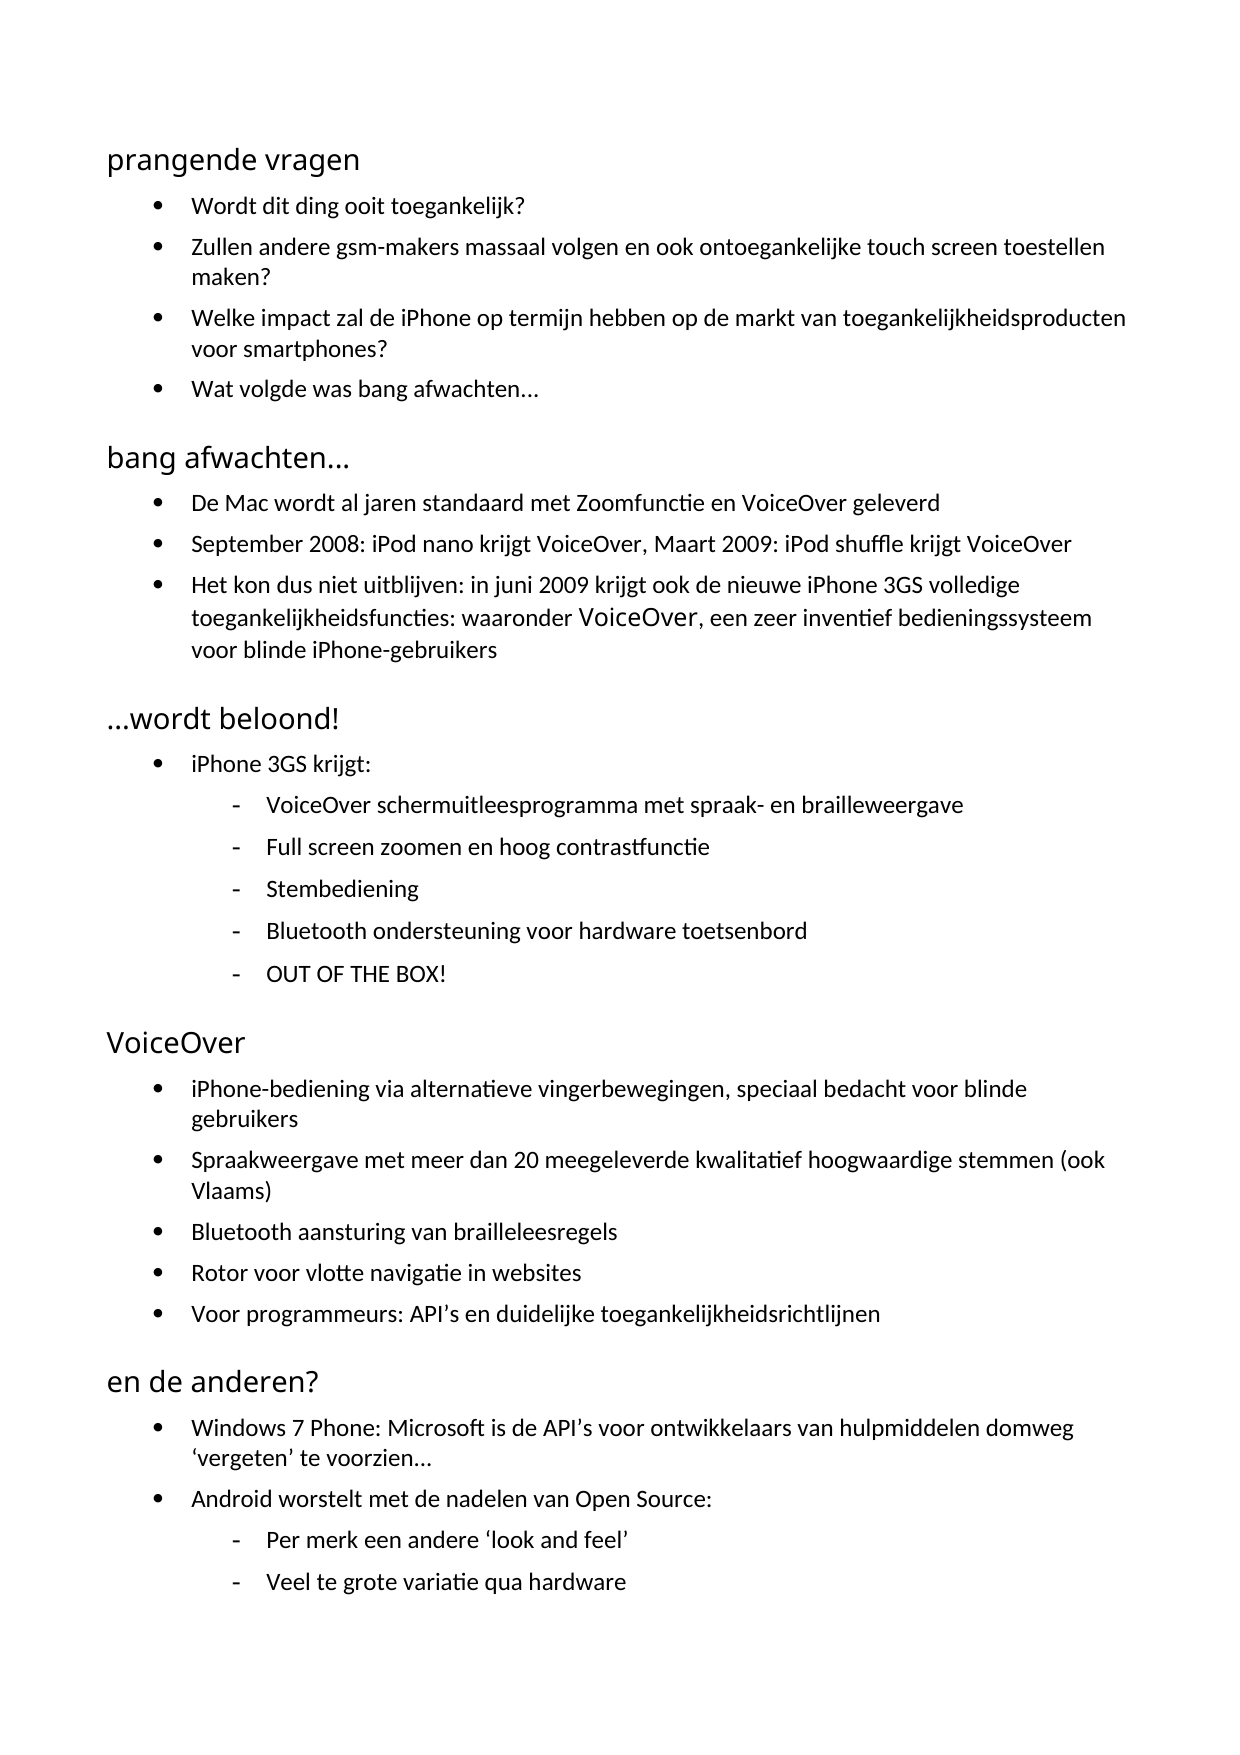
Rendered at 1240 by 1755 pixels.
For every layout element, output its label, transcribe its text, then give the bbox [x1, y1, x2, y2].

list De Mac wordt al jaren standaard met Zoomfunctie en VoiceOver geleverd [153, 488, 1133, 518]
subtitle VoiceOver [106, 1023, 1133, 1062]
list Voor programmeurs: API’s en duidelijke toegankelijkheidsrichtlijnen [153, 1298, 1133, 1328]
list iPhone-bediening via alternatieve vingerbewegingen, speciaal bedacht voor blinde gebruikers [153, 1073, 1133, 1134]
list Rotor voor vlotte navigatie in websites [153, 1257, 1133, 1287]
list VoiceOver schermuitleesprogramma met spraak- en brailleweergave [228, 789, 1133, 821]
list Full screen zoomen en hoog contrastfunctie [228, 831, 1133, 863]
list Android worstelt met de nadelen van Open Source: [153, 1483, 1133, 1514]
list Stembediening [228, 873, 1133, 905]
list Welke impact zal de iPhone op termijn hebben op de markt van toegankelijkheidsproducten voor smartphones? [153, 302, 1133, 363]
subtitle ...wordt beloond! [106, 698, 1133, 738]
list Veel te grote variatie qua hardware [228, 1566, 1133, 1598]
list Bluetooth aansturing van brailleleesregels [153, 1216, 1133, 1246]
list OUT OF THE BOX! [228, 958, 1133, 989]
list Wordt dit ding ooit toegankelijk? [153, 190, 1133, 220]
list Bluetooth ondersteuning voor hardware toetsenbord [228, 916, 1133, 947]
list Het kon dus niet uitblijven: in juni 2009 krijgt ook de nieuwe iPhone 3GS volledige toegankelijkheidsfuncties: waaronder VoiceOver, een zeer inventief bedieningssysteem voor blinde iPhone-gebruikers [153, 569, 1133, 664]
list September 2008: iPod nano krijgt VoiceOver, Maart 2009: iPod shuffle krijgt VoiceOver [153, 528, 1133, 559]
list Wat volgde was bang afwachten... [153, 374, 1133, 404]
list Zullen andere gsm-makers massaal volgen en ook ontoegankelijke touch screen toestellen maken? [153, 231, 1133, 292]
subtitle bang afwachten... [106, 437, 1133, 477]
subtitle prangende vragen [106, 140, 1133, 179]
list iPhone 3GS krijgt: [153, 748, 1133, 778]
list Per merk een andere ‘look and feel’ [228, 1524, 1133, 1556]
subtitle en de anderen? [106, 1362, 1133, 1401]
list Spraakweergave met meer dan 20 meegeleverde kwalitatief hoogwaardige stemmen (ook Vlaams) [153, 1144, 1133, 1205]
list Windows 7 Phone: Microsoft is de API’s voor ontwikkelaars van hulpmiddelen domweg ‘vergeten’ te voorzien... [153, 1412, 1133, 1473]
